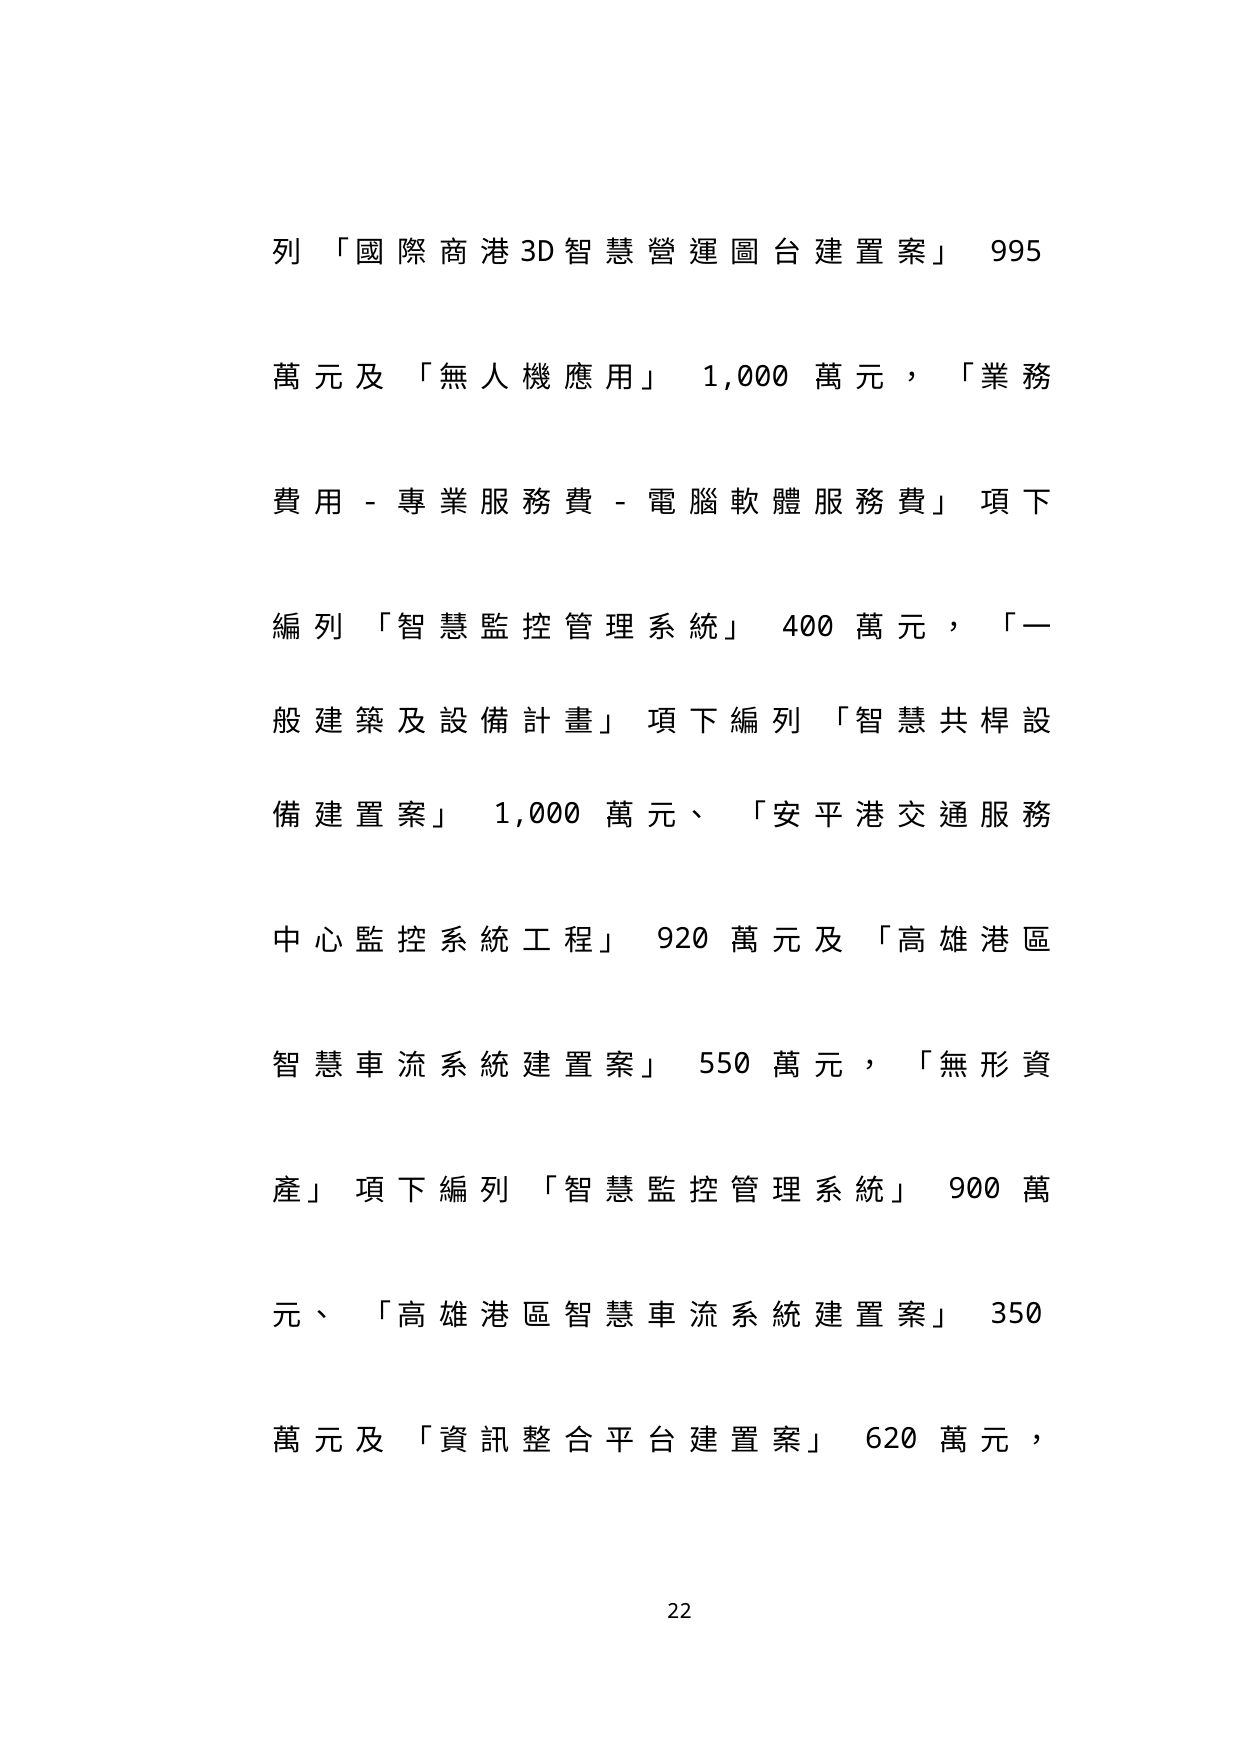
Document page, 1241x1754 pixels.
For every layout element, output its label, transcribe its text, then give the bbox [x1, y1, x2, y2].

text 港務公司經營政策之一，係持續導入臺灣港群智慧化發展，應用新興科技投入港埠作業，期透過輔導獎勵以擴大公民營事業參與，共同建構臺灣港口安全、效率、永續之發展基石。111年度港務公司智慧港口轉型相關計畫於「勞務成本-維持費用-專業服務費-工程及管理諮詢服務費」項下編列「港區水下無人載具及擴充設備應用研究服務案」300萬元，「勞務成本-港灣費用-棧儲、包裝、代理及加工費-外包費」項下編列「國際商港3D智慧營運圖台建置案」995萬元及「無人機應用」1,000萬元，「業務費用-專業服務費-電腦軟體服務費」項下編列「智慧監控管理系統」400萬元，「一般建築及設備計畫」項下編列「智慧共桿設備建置案」1,000萬元、「安平港交通服務中心監控系統工程」920萬元及「高雄港區智慧車流系統建置案」550萬元，「無形資產」項下編列「智慧監控管理系統」900萬元、「高雄港區智慧車流系統建置案」350萬元及「資訊整合平台建置案」620萬元，合計7,035萬元(詳表1)；另於「業務費用-棧儲、包裝、代理及加工費」項下編列港口智慧創新應用與數位轉型獎勵措施4,000萬元。經查： [242, 177, 1058, 1490]
